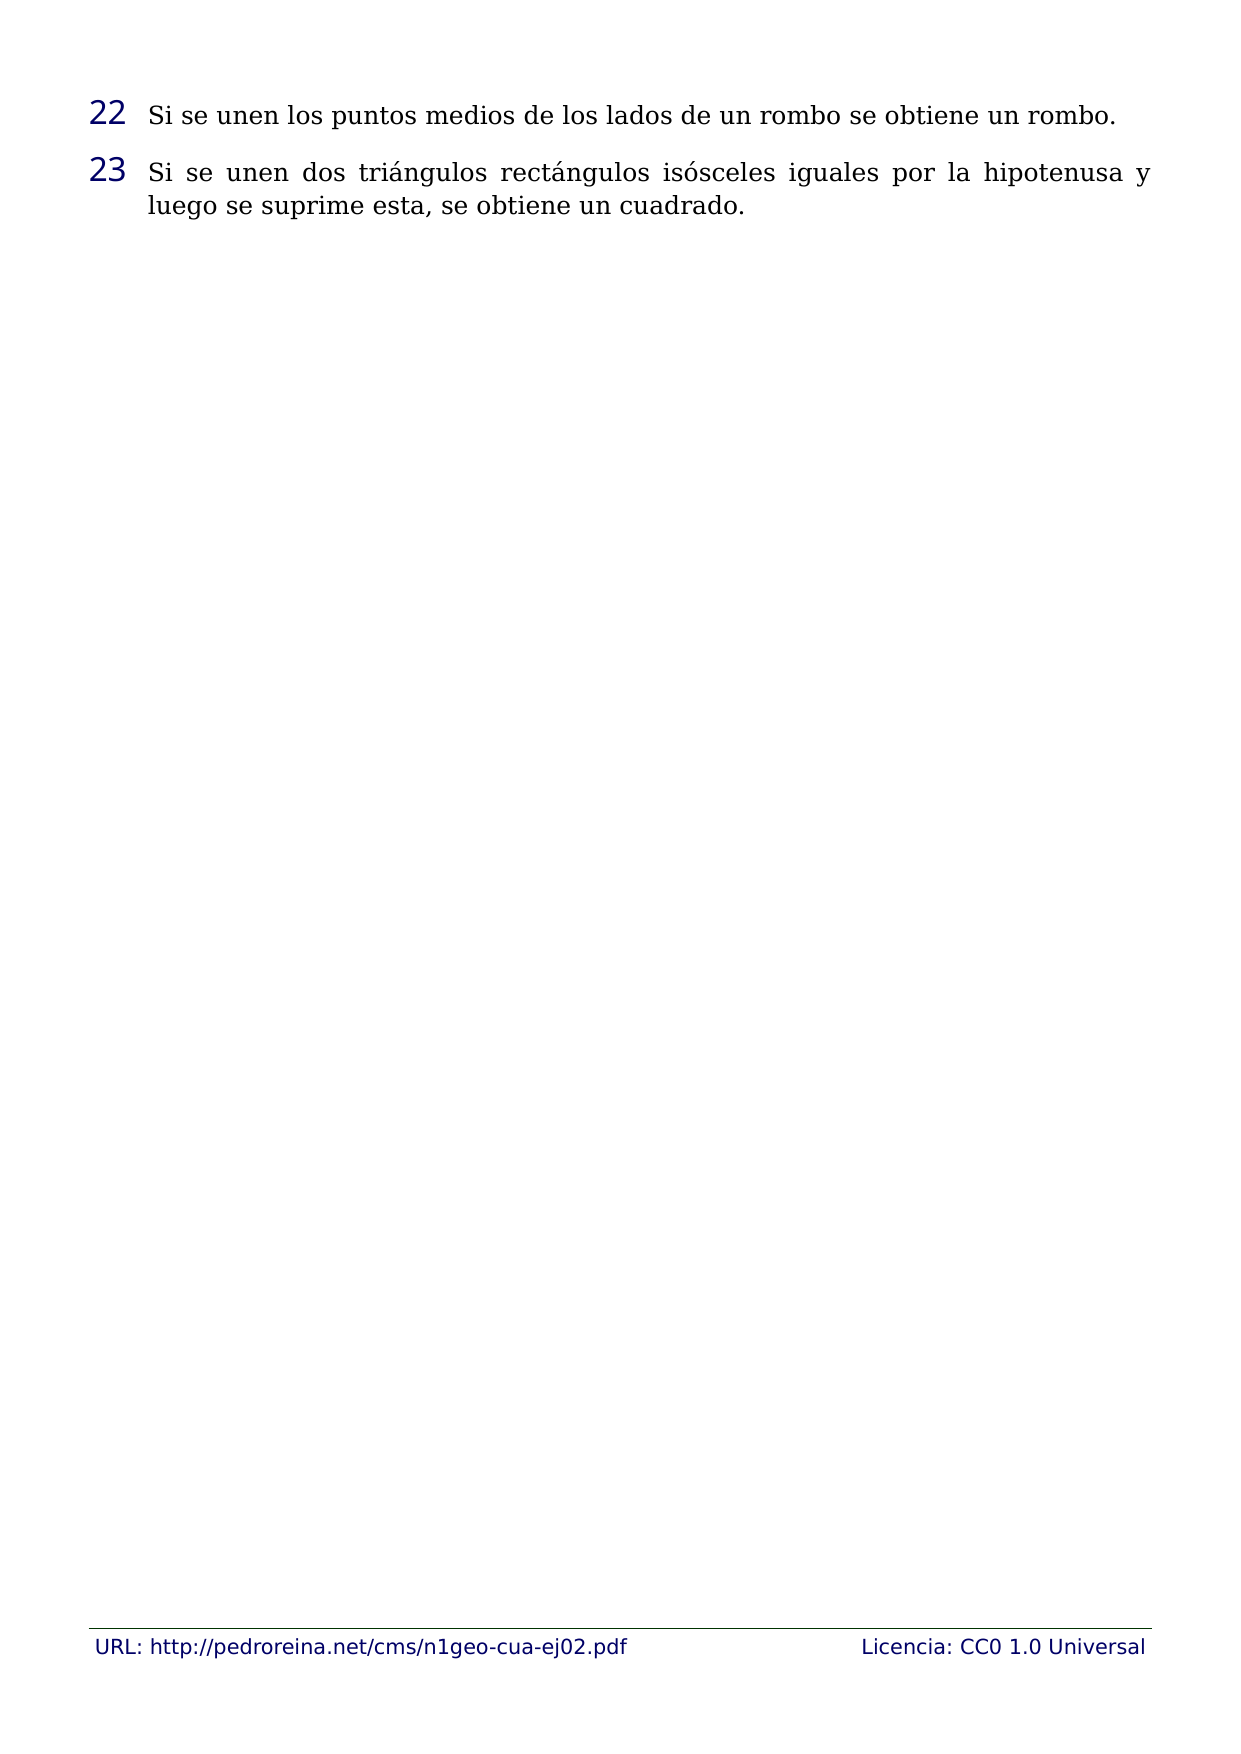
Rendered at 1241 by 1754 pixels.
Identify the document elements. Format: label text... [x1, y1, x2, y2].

list Si se unen los puntos medios de los lados de un rombo se obtiene un rombo. [88, 88, 1152, 134]
list Si se unen dos triángulos rectángulos isósceles iguales por la hipotenusa y luego se suprime esta, se obtiene un cuadrado. [88, 146, 1152, 220]
